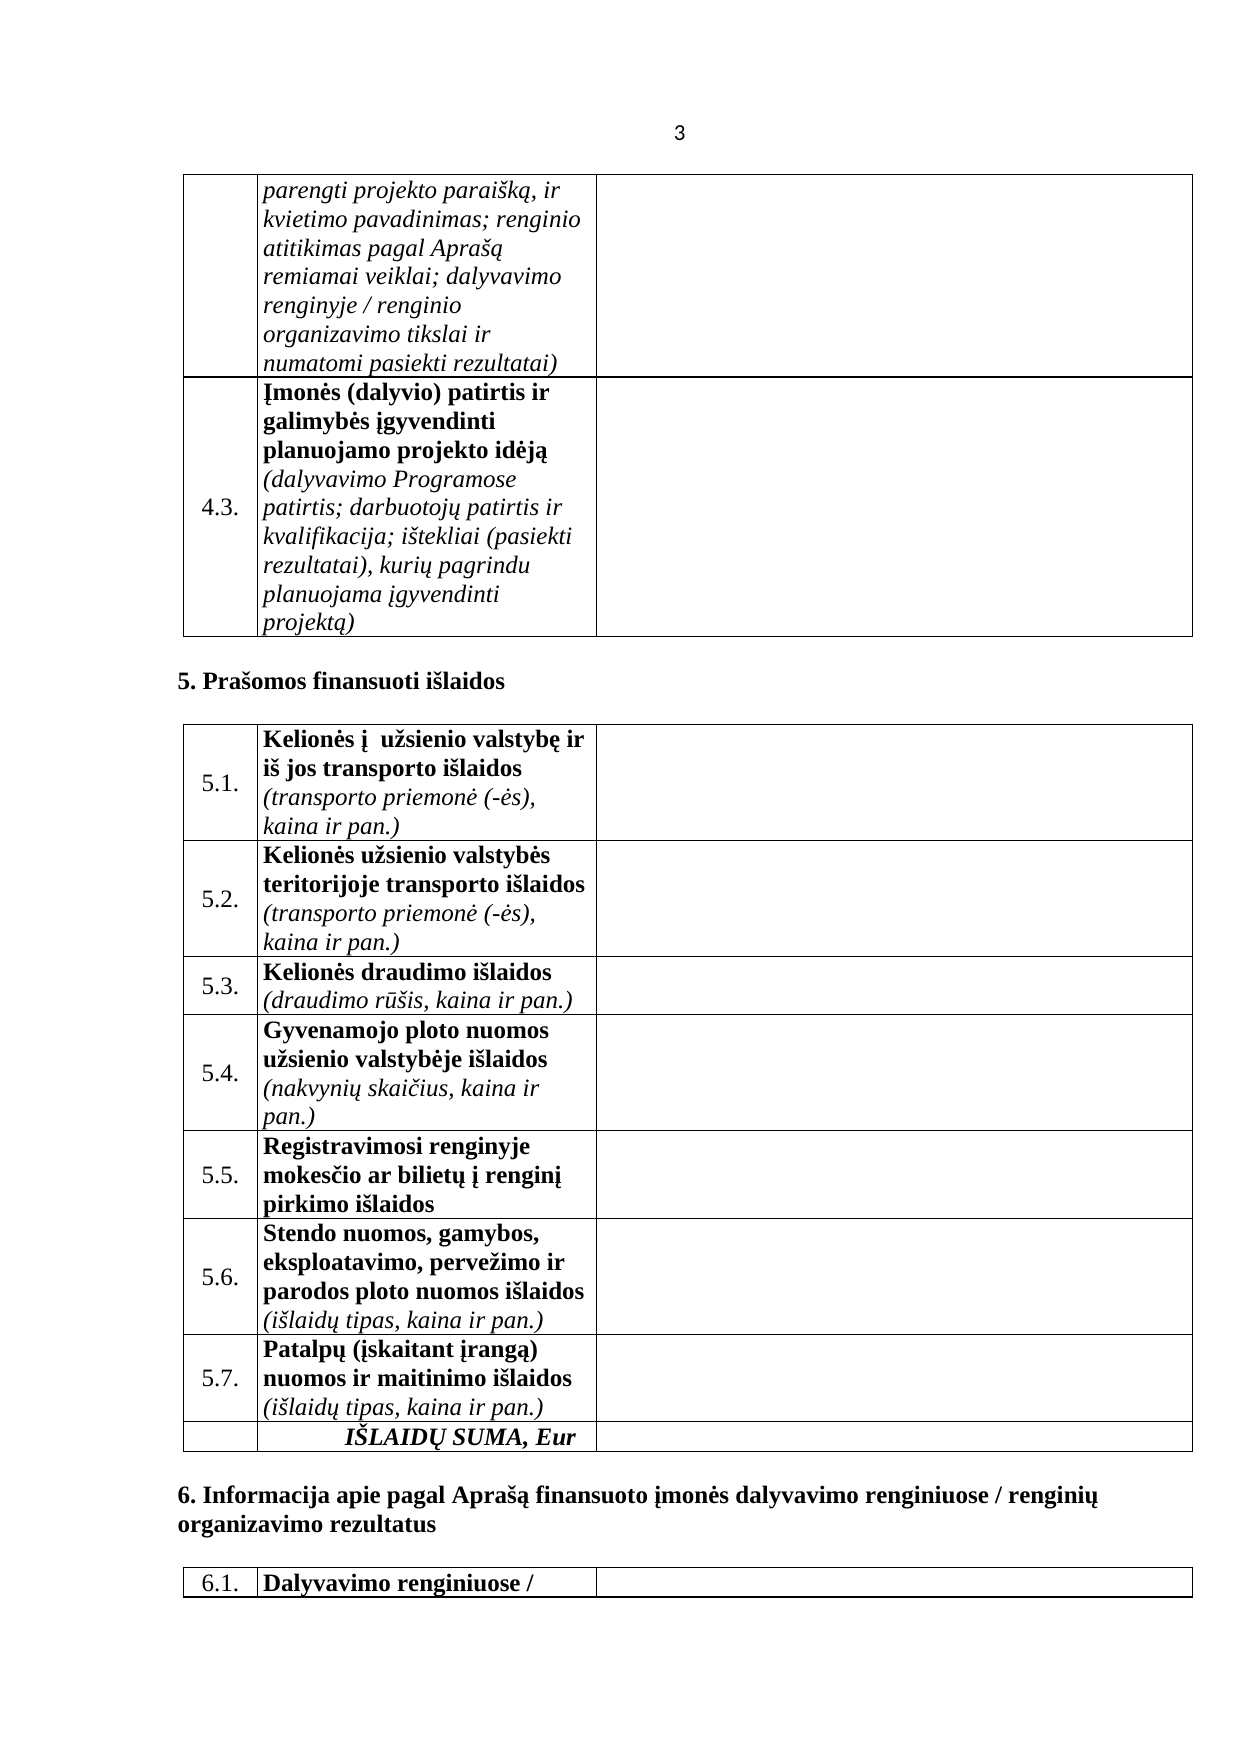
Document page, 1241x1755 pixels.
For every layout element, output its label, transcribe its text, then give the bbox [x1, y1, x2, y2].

table_cell [597, 1422, 1192, 1451]
table_cell 5.6. [184, 1219, 257, 1333]
table_header [597, 1568, 1192, 1596]
table_cell Įmonės (dalyvio) patirtis ir galimybės įgyvendinti planuojamo projekto idėją (dalyvavimo Programose patirtis; darbuotojų patirtis ir kvalifikacija; ištekliai (pasiekti rezultatai), kurių pagrindu planuojama įgyvendinti projektą) [258, 378, 596, 636]
table_cell [597, 378, 1192, 636]
table_cell [597, 1219, 1192, 1333]
table_cell 5.7. [184, 1335, 257, 1421]
table_cell [597, 957, 1192, 1014]
table_cell Registravimosi renginyje mokesčio ar bilietų į renginį pirkimo išlaidos [258, 1131, 596, 1217]
table_cell Stendo nuomos, gamybos, eksploatavimo, pervežimo ir parodos ploto nuomos išlaidos (išlaidų tipas, kaina ir pan.) [258, 1219, 596, 1333]
table_cell [597, 175, 1192, 376]
table_cell Kelionės draudimo išlaidos (draudimo rūšis, kaina ir pan.) [258, 957, 596, 1014]
table_cell 5.3. [184, 957, 257, 1014]
table_cell [597, 841, 1192, 956]
table_cell Gyvenamojo ploto nuomos užsienio valstybėje išlaidos (nakvynių skaičius, kaina ir pan.) [258, 1015, 596, 1130]
table_cell [597, 1015, 1192, 1130]
table_header 6.1. [184, 1568, 257, 1596]
text 6. Informacija apie pagal Aprašą finansuoto įmonės dalyvavimo renginiuose / renginių organizavimo rezultatus [177, 1480, 1181, 1538]
table_cell parengti projekto paraišką, ir kvietimo pavadinimas; renginio atitikimas pagal Aprašą remiamai veiklai; dalyvavimo renginyje / renginio organizavimo tikslai ir numatomi pasiekti rezultatai) [258, 175, 596, 376]
table_cell 4.3. [184, 378, 257, 636]
table_cell 5.2. [184, 841, 257, 956]
table_cell 5.4. [184, 1015, 257, 1130]
table_cell 5.5. [184, 1131, 257, 1217]
table_cell Kelionės užsienio valstybės teritorijoje transporto išlaidos (transporto priemonė (-ės), kaina ir pan.) [258, 841, 596, 956]
table_header [597, 725, 1192, 839]
table_cell [597, 1131, 1192, 1217]
table_cell IŠLAIDŲ SUMA, Eur [258, 1422, 596, 1451]
text 5. Prašomos finansuoti išlaidos [177, 666, 1181, 695]
table_cell [184, 175, 257, 376]
table_header Kelionės į užsienio valstybę ir iš jos transporto išlaidos (transporto priemonė (-ės), kaina ir pan.) [258, 725, 596, 839]
table_cell [597, 1335, 1192, 1421]
table_cell Patalpų (įskaitant įrangą) nuomos ir maitinimo išlaidos (išlaidų tipas, kaina ir pan.) [258, 1335, 596, 1421]
table_header 5.1. [184, 725, 257, 839]
table_cell [184, 1422, 257, 1451]
table_header Dalyvavimo renginiuose / [258, 1568, 596, 1596]
